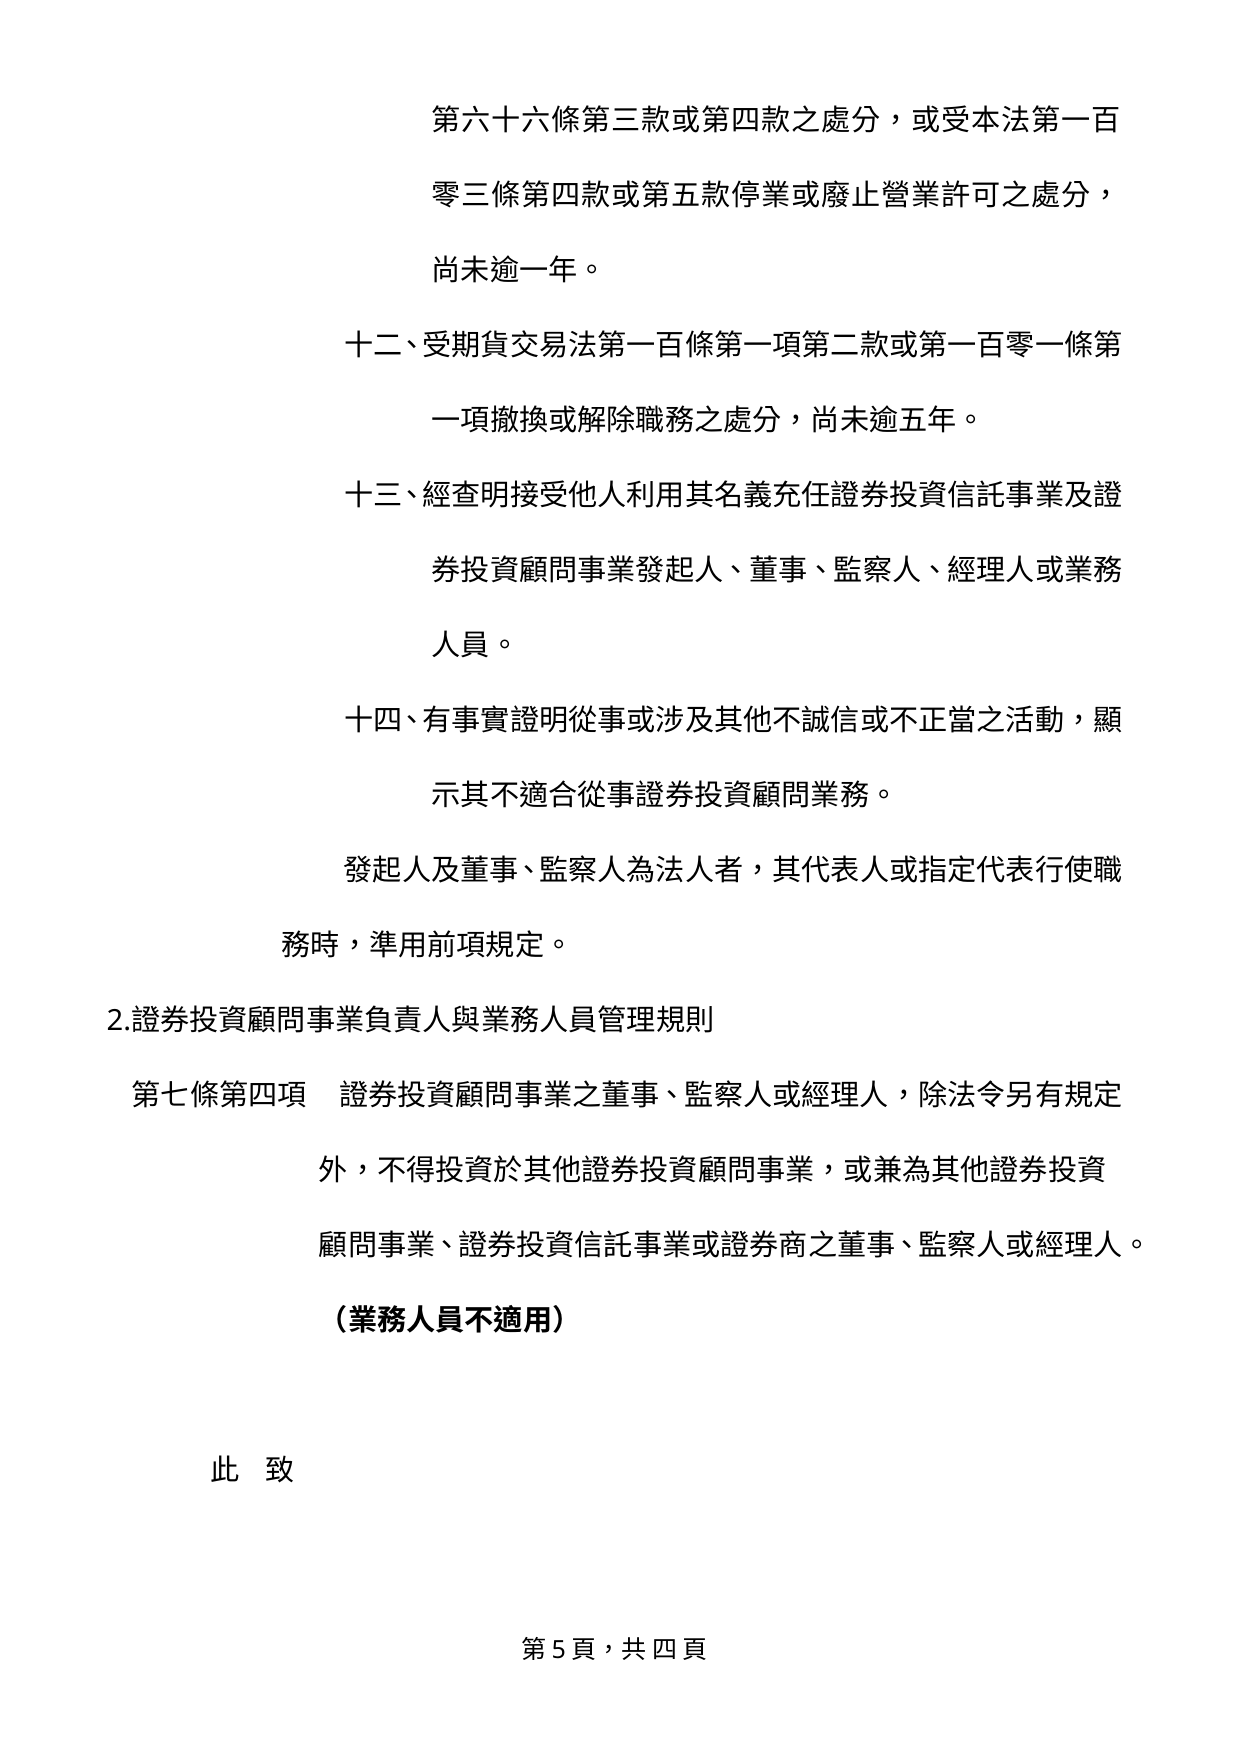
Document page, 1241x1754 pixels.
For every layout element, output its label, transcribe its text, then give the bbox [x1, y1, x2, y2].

text 2.證券投資顧問事業負責人與業務人員管理規則 [106, 981, 1122, 1056]
text 十四、有事實證明從事或涉及其他不誠信或不正當之活動，顯示其不適合從事證券投資顧問業務。 [344, 681, 1122, 831]
text 第六十六條第三款或第四款之處分，或受本法第一百零三條第四款或第五款停業或廢止營業許可之處分，尚未逾一年。 [344, 81, 1122, 306]
text 十三、經查明接受他人利用其名義充任證券投資信託事業及證券投資顧問事業發起人、董事、監察人、經理人或業務人員。 [344, 456, 1122, 681]
text 發起人及董事、監察人為法人者，其代表人或指定代表行使職務時，準用前項規定。 [281, 831, 1122, 981]
text 此 致 [106, 1431, 1122, 1506]
text 第七條第四項 證券投資顧問事業之董事、監察人或經理人，除法令另有規定外，不得投資於其他證券投資顧問事業，或兼為其他證券投資顧問事業、證券投資信託事業或證券商之董事、監察人或經理人。（業務人員不適用） [131, 1056, 1122, 1356]
text 十二、受期貨交易法第一百條第一項第二款或第一百零一條第一項撤換或解除職務之處分，尚未逾五年。 [344, 306, 1122, 456]
